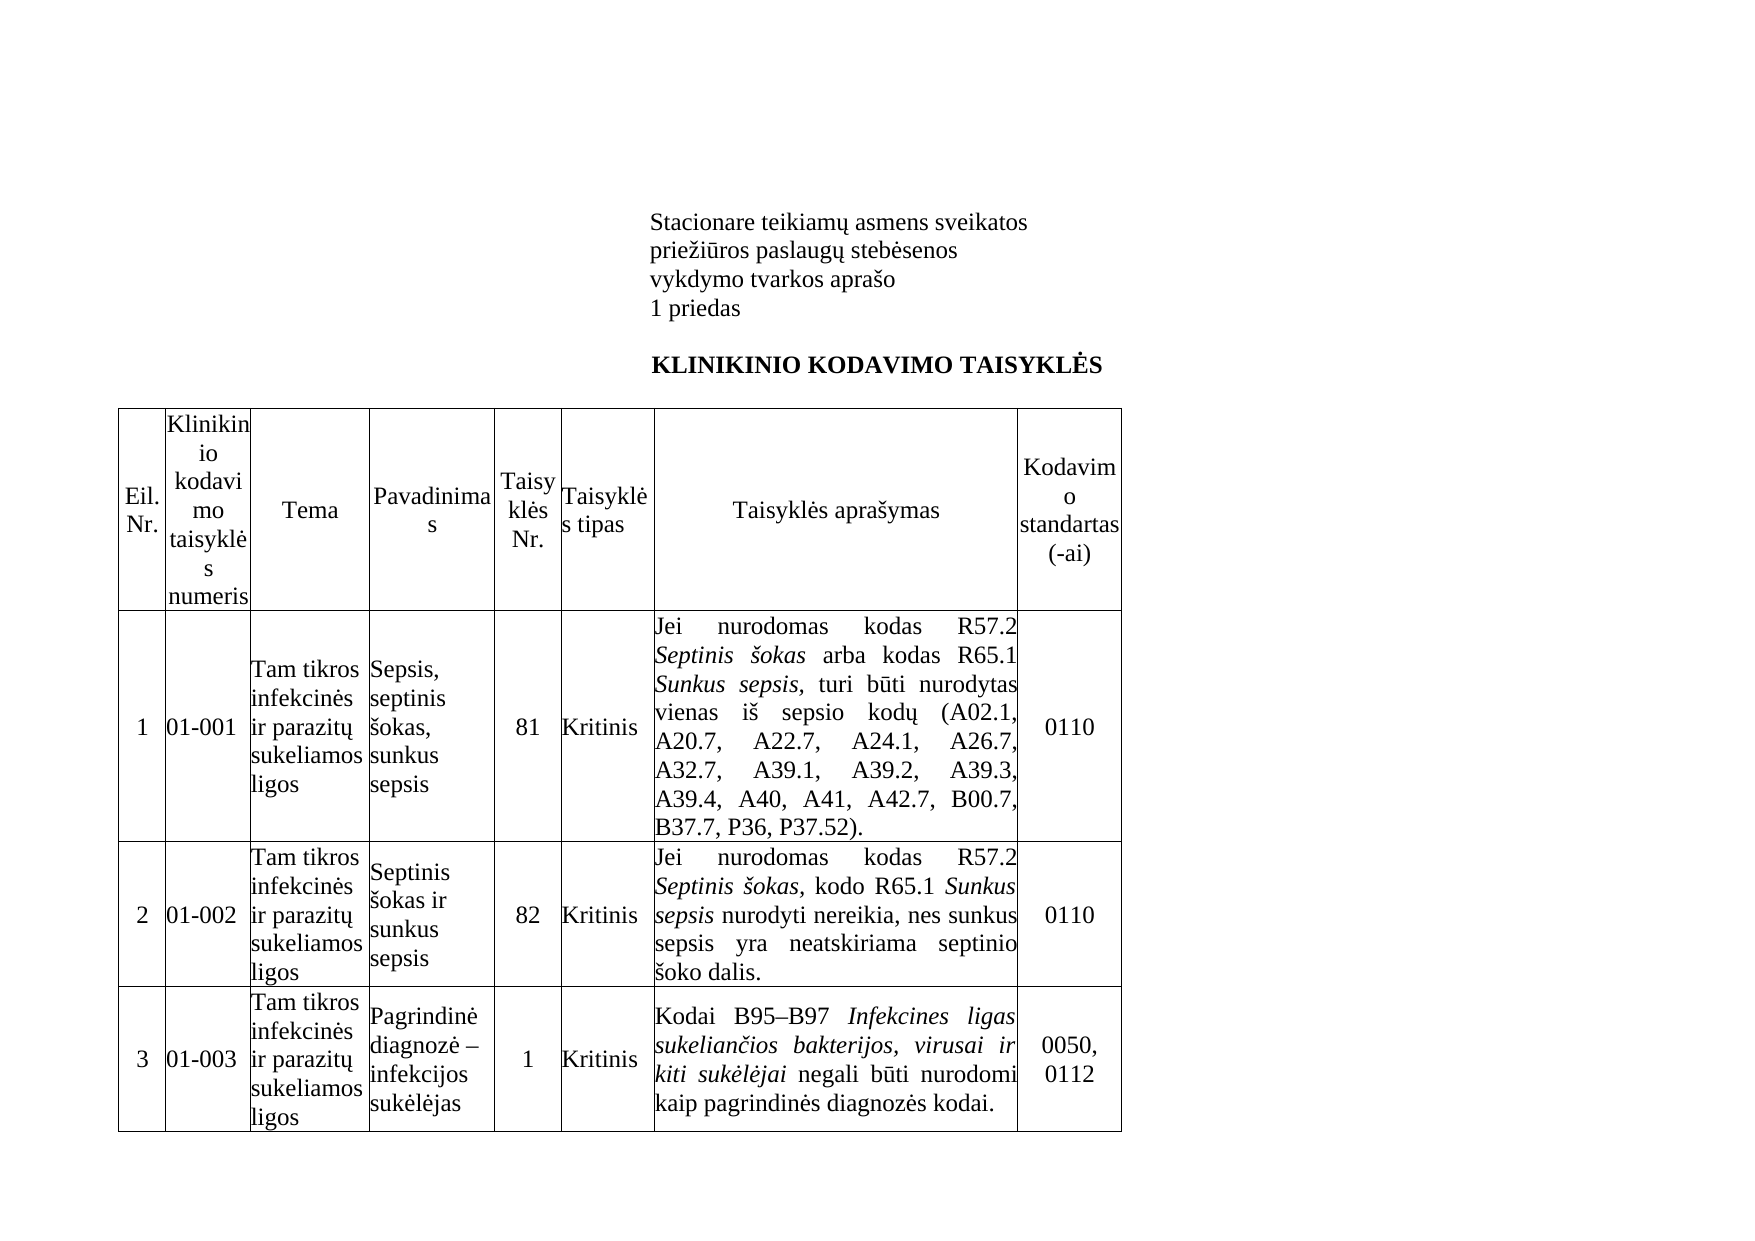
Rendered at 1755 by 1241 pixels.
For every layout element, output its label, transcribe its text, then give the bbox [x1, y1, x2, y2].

table_cell 0110 [1018, 611, 1121, 841]
table_cell 01-002 [166, 842, 250, 986]
table_cell 0050, 0112 [1018, 987, 1121, 1131]
table_header Pavadinimas [370, 409, 494, 610]
text KLINIKINIO KODAVIMO TAISYKLĖS [118, 350, 1636, 379]
table_cell Tam tikros infekcinės ir parazitų sukeliamos ligos [251, 987, 369, 1131]
table_cell 82 [495, 842, 561, 986]
table_cell 01-001 [166, 611, 250, 841]
table_cell Tam tikros infekcinės ir parazitų sukeliamos ligos [251, 842, 369, 986]
table_cell 1 [119, 611, 165, 841]
table_cell Pagrindinė diagnozė – infekcijos sukėlėjas [370, 987, 494, 1131]
table_header Kodavimo standartas (-ai) [1018, 409, 1121, 610]
table_cell Jei nurodomas kodas R57.2 Septinis šokas arba kodas R65.1 Sunkus sepsis, turi būti nurodytas vienas iš sepsio kodų (A02.1, A20.7, A22.7, A24.1, A26.7, A32.7, A39.1, A39.2, A39.3, A39.4, A40, A41, A42.7, B00.7, B37.7, P36, P37.52). [655, 611, 1017, 841]
table_cell 2 [119, 842, 165, 986]
text 1 priedas [649, 293, 1636, 322]
table_cell Kritinis [562, 987, 654, 1131]
table_cell Kritinis [562, 611, 654, 841]
text priežiūros paslaugų stebėsenos [649, 235, 1636, 264]
table_cell 0110 [1018, 842, 1121, 986]
table_cell 3 [119, 987, 165, 1131]
table_cell 1 [495, 987, 561, 1131]
table_cell Jei nurodomas kodas R57.2 Septinis šokas, kodo R65.1 Sunkus sepsis nurodyti nereikia, nes sunkus sepsis yra neatskiriama septinio šoko dalis. [655, 842, 1017, 986]
text Stacionare teikiamų asmens sveikatos [649, 207, 1636, 235]
table_header Taisyklės tipas [562, 409, 654, 610]
table_cell Tam tikros infekcinės ir parazitų sukeliamos ligos [251, 611, 369, 841]
table_header Eil. Nr. [119, 409, 165, 610]
table_header Taisyklės Nr. [495, 409, 561, 610]
text vykdymo tvarkos aprašo [649, 264, 1636, 293]
table_cell Septinis šokas ir sunkus sepsis [370, 842, 494, 986]
table_cell 81 [495, 611, 561, 841]
table_cell Kritinis [562, 842, 654, 986]
table_cell Sepsis, septinis šokas, sunkus sepsis [370, 611, 494, 841]
table_header Klinikinio kodavimo taisyklės numeris [166, 409, 250, 610]
table_header Taisyklės aprašymas [655, 409, 1017, 610]
table_header Tema [251, 409, 369, 610]
table_cell Kodai B95–B97 Infekcines ligas sukeliančios bakterijos, virusai ir kiti sukėlėjai negali būti nurodomi kaip pagrindinės diagnozės kodai. [655, 987, 1017, 1131]
table_cell 01-003 [166, 987, 250, 1131]
